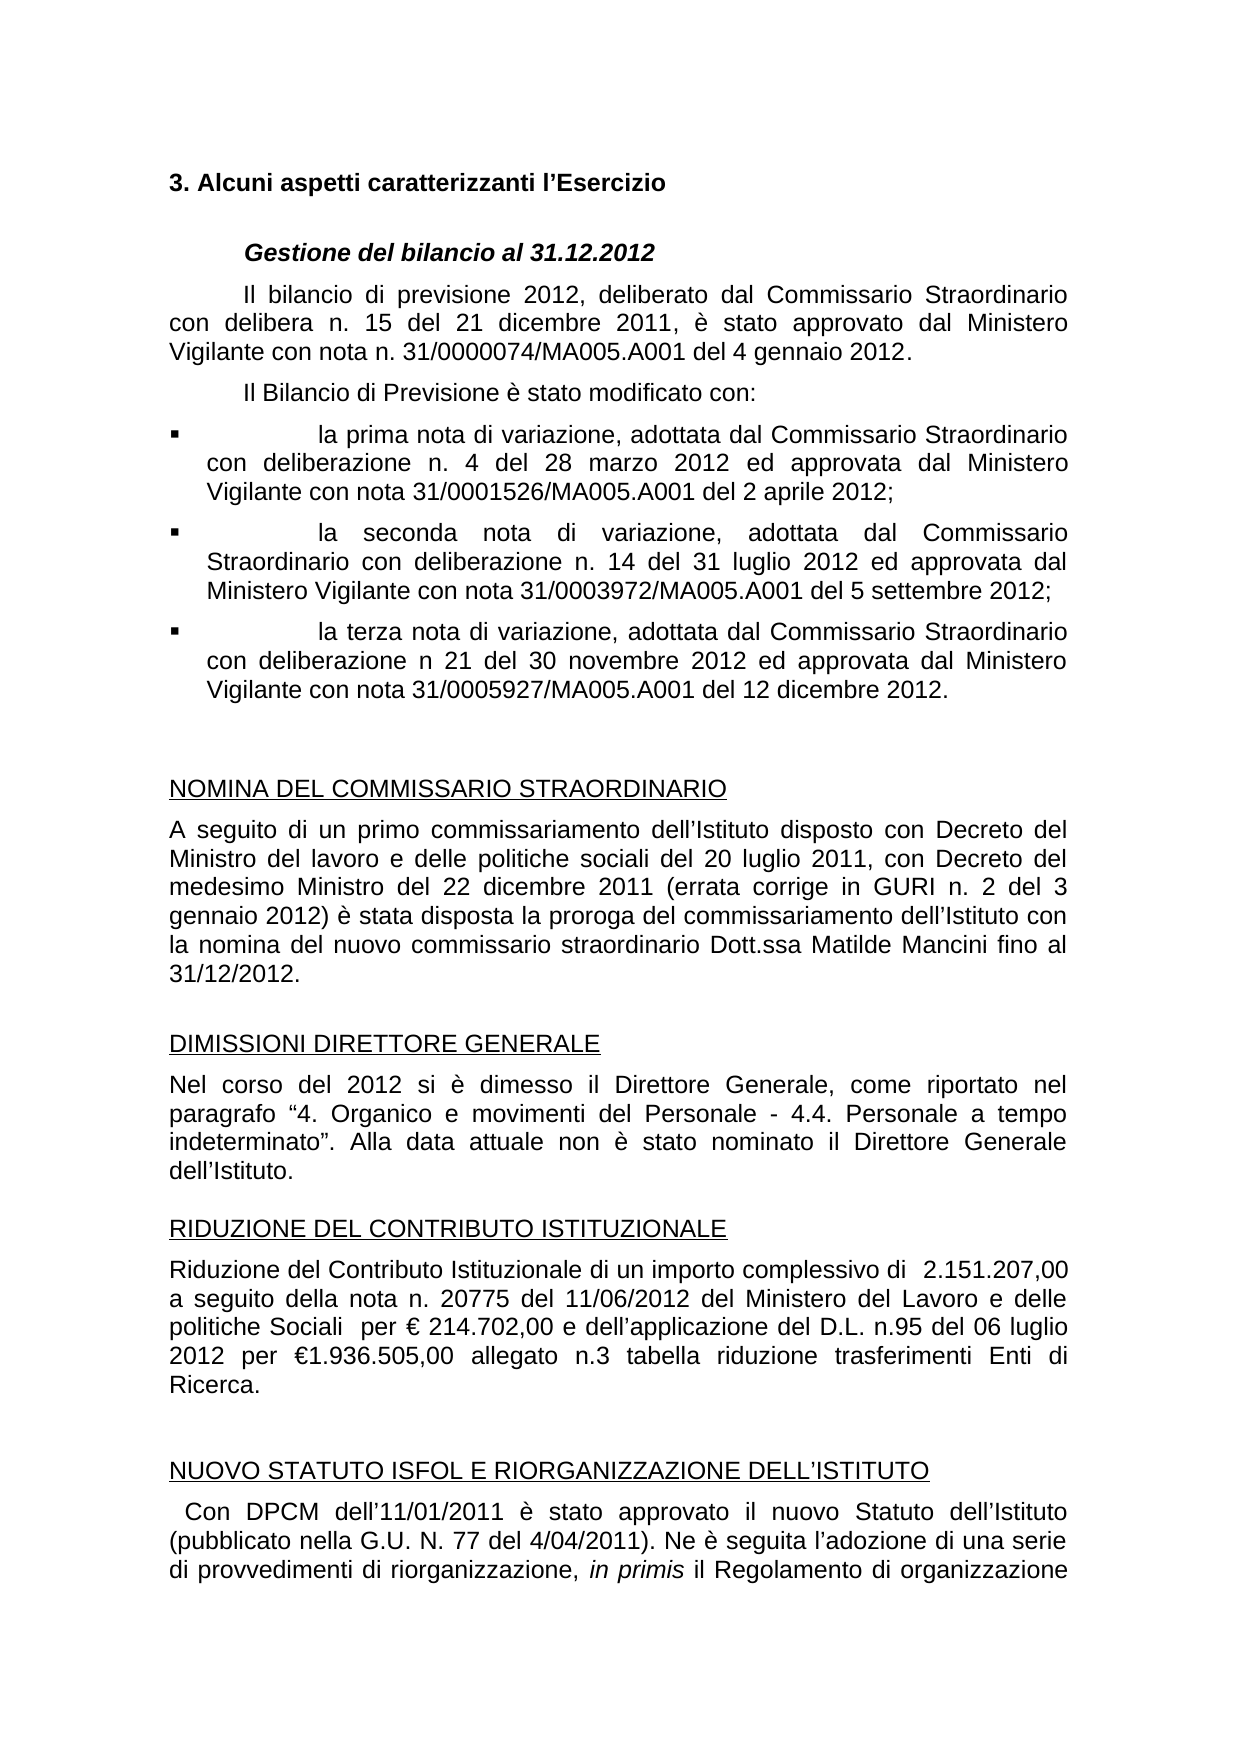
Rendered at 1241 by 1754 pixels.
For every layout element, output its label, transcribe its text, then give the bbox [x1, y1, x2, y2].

list la terza nota di variazione, adottata dal Commissario Straordinario con deliberazione n 21 del 30 novembre 2012 ed approvata dal Ministero Vigilante con nota 31/0005927/MA005.A001 del 12 dicembre 2012. [169, 617, 1069, 704]
list la seconda nota di variazione, adottata dal Commissario Straordinario con deliberazione n. 14 del 31 luglio 2012 ed approvata dal Ministero Vigilante con nota 31/0003972/MA005.A001 del 5 settembre 2012; [169, 518, 1069, 605]
text NOMINA DEL COMMISSARIO STRAORDINARIO [169, 774, 1069, 802]
text DIMISSIONI DIRETTORE GENERALE [169, 1029, 1069, 1057]
text Nel corso del 2012 si è dimesso il Direttore Generale, come riportato nel paragrafo “4. Organico e movimenti del Personale - 4.4. Personale a tempo indeterminato”. Alla data attuale non è stato nominato il Direttore Generale dell’Istituto. [169, 1070, 1069, 1185]
text Gestione del bilancio al 31.12.2012 [169, 238, 1069, 267]
text Con DPCM dell’11/01/2011 è stato approvato il nuovo Statuto dell’Istituto (pubblicato nella G.U. N. 77 del 4/04/2011). Ne è seguita l’adozione di una serie di provvedimenti di riorganizzazione, in primis il Regolamento di organizzazione [169, 1497, 1069, 1584]
text 3. Alcuni aspetti caratterizzanti l’Esercizio [169, 168, 1069, 197]
list la prima nota di variazione, adottata dal Commissario Straordinario con deliberazione n. 4 del 28 marzo 2012 ed approvata dal Ministero Vigilante con nota 31/0001526/MA005.A001 del 2 aprile 2012; [169, 419, 1069, 506]
text NUOVO STATUTO ISFOL E RIORGANIZZAZIONE DELL’ISTITUTO [169, 1456, 1069, 1485]
text A seguito di un primo commissariamento dell’Istituto disposto con Decreto del Ministro del lavoro e delle politiche sociali del 20 luglio 2011, con Decreto del medesimo Ministro del 22 dicembre 2011 (errata corrige in GURI n. 2 del 3 gennaio 2012) è stata disposta la proroga del commissariamento dell’Istituto con la nomina del nuovo commissario straordinario Dott.ssa Matilde Mancini fino al 31/12/2012. [169, 815, 1069, 987]
text Riduzione del Contributo Istituzionale di un importo complessivo di 2.151.207,00 a seguito della nota n. 20775 del 11/06/2012 del Ministero del Lavoro e delle politiche Sociali per € 214.702,00 e dell’applicazione del D.L. n.95 del 06 luglio 2012 per €1.936.505,00 allegato n.3 tabella riduzione trasferimenti Enti di Ricerca. [169, 1255, 1069, 1399]
text Il Bilancio di Previsione è stato modificato con: [169, 378, 1069, 407]
text RIDUZIONE DEL CONTRIBUTO ISTITUZIONALE [169, 1214, 1069, 1242]
text Il bilancio di previsione 2012, deliberato dal Commissario Straordinario con delibera n. 15 del 21 dicembre 2011, è stato approvato dal Ministero Vigilante con nota n. 31/0000074/MA005.A001 del 4 gennaio 2012. [169, 279, 1069, 366]
